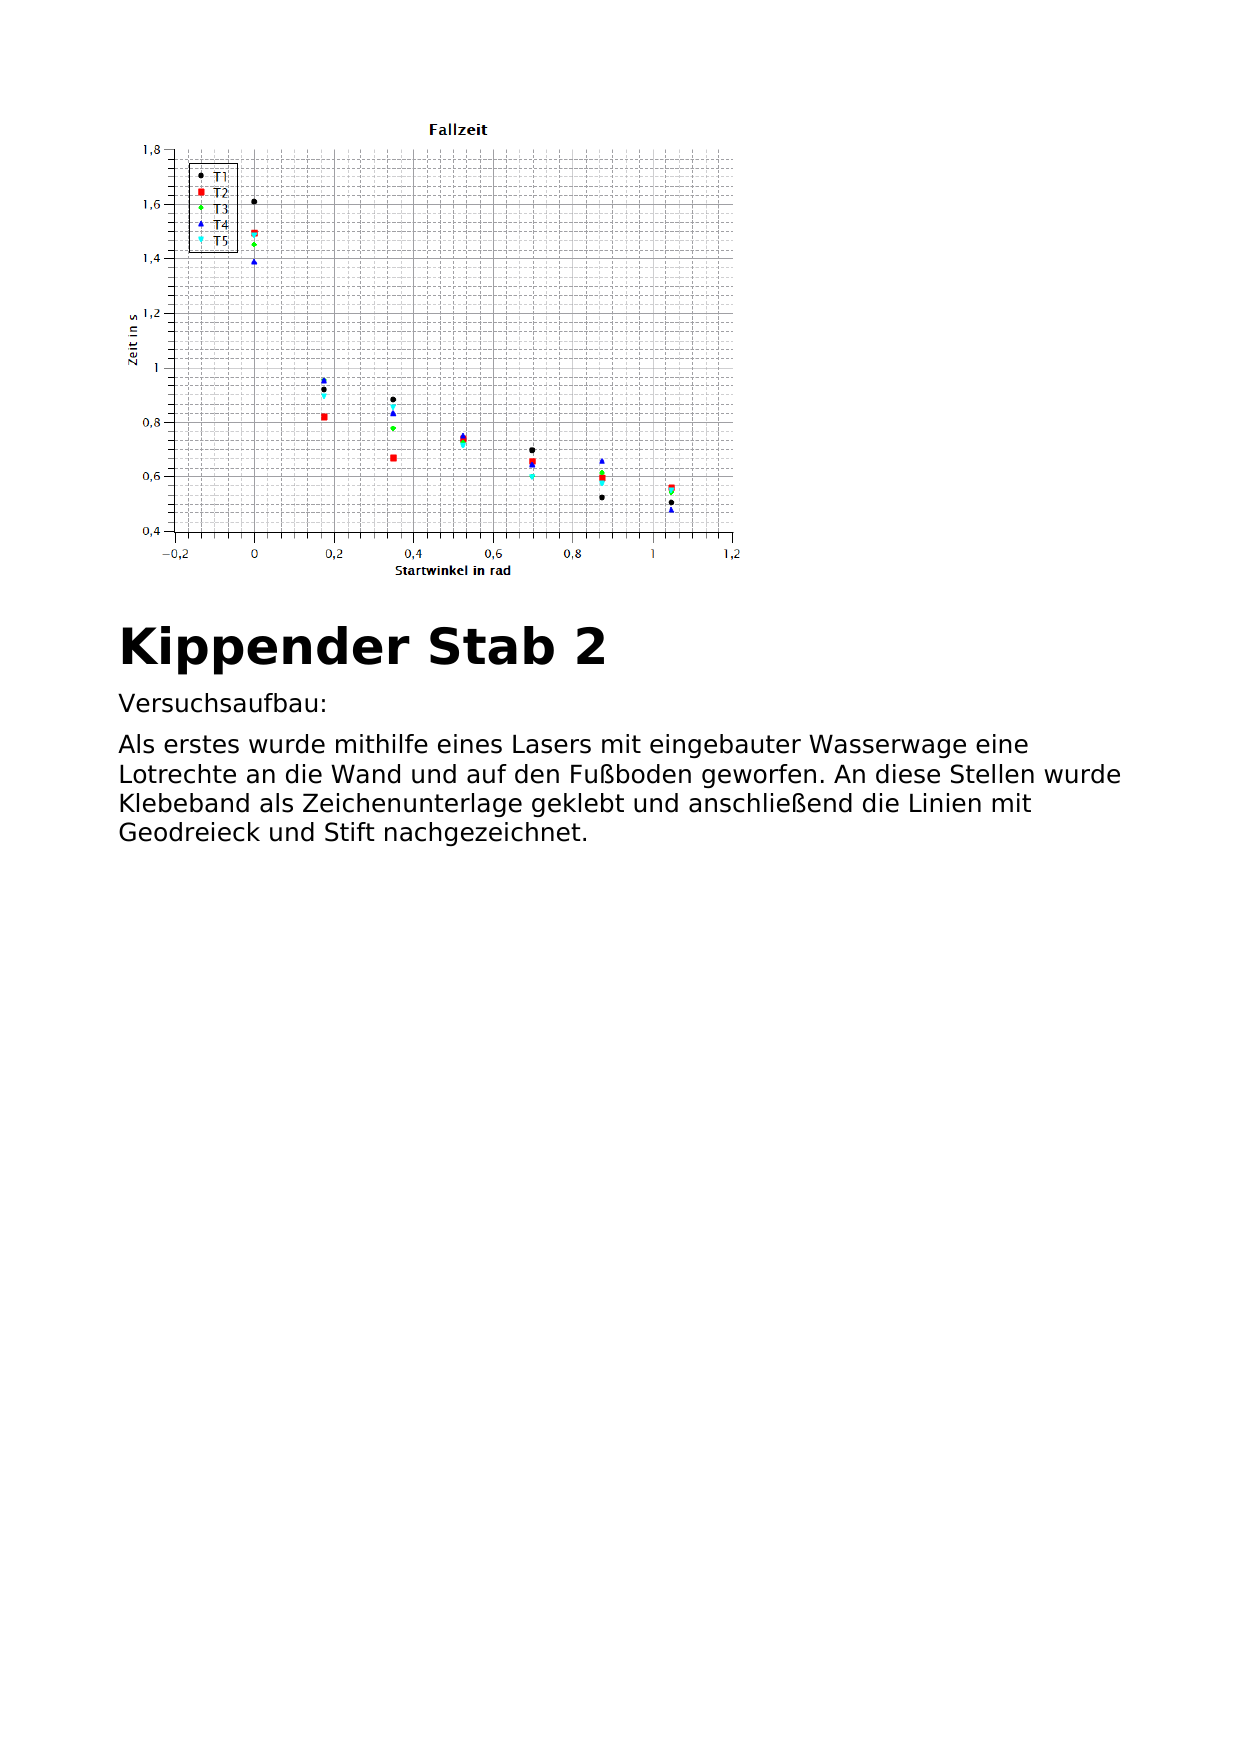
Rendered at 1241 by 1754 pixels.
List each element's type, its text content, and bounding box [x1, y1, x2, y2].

text Als erstes wurde mithilfe eines Lasers mit eingebauter Wasserwage eine Lotrechte an die Wand und auf den Fußboden geworfen. An diese Stellen wurde Klebeband als Zeichenunterlage geklebt und anschließend die Linien mit Geodreieck und Stift nachgezeichnet. [118, 731, 1122, 847]
picture [118, 118, 744, 581]
text Versuchsaufbau: [118, 689, 1122, 718]
subtitle Kippender Stab 2 [118, 618, 1122, 676]
